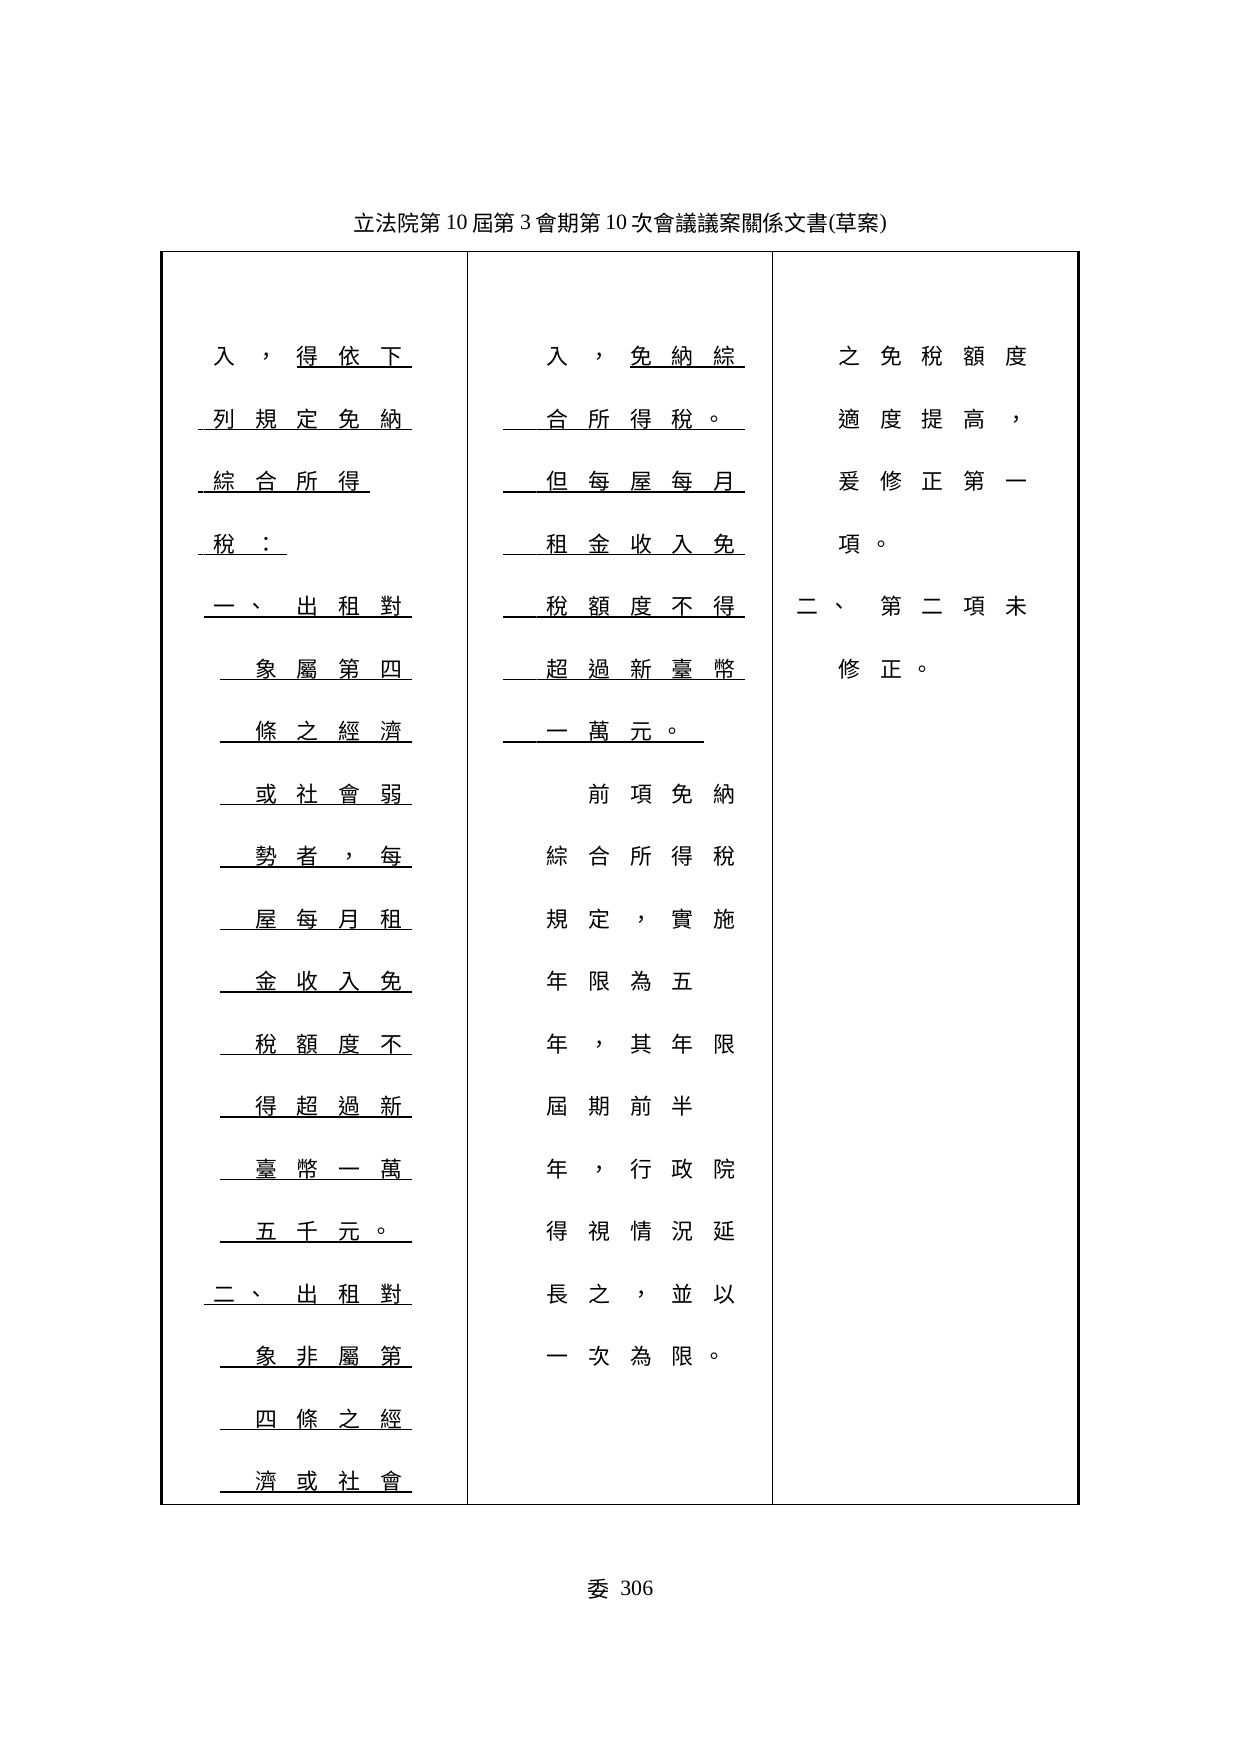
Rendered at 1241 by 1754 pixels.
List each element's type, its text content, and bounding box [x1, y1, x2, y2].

table_cell 入，得依下列規定免納綜合所得稅： 一、出租對象屬第四條之經濟或社會弱勢者，每屋每月租金收入免稅額度不得超過新臺幣一萬五千元。 二、出租對象非屬第四條之經濟或社會 [163, 252, 467, 1504]
table_cell 入，免納綜合所得稅。但每屋每月租金收入免稅額度不得超過新臺幣一萬元。 前項免納綜合所得稅規定，實施年限為五年，其年限屆期前半年，行政院得視情況延長之，並以一次為限。 [468, 252, 772, 1504]
table_cell 之免稅額度適度提高，爰修正第一項。 二、第二項未修正。 [773, 252, 1077, 1504]
